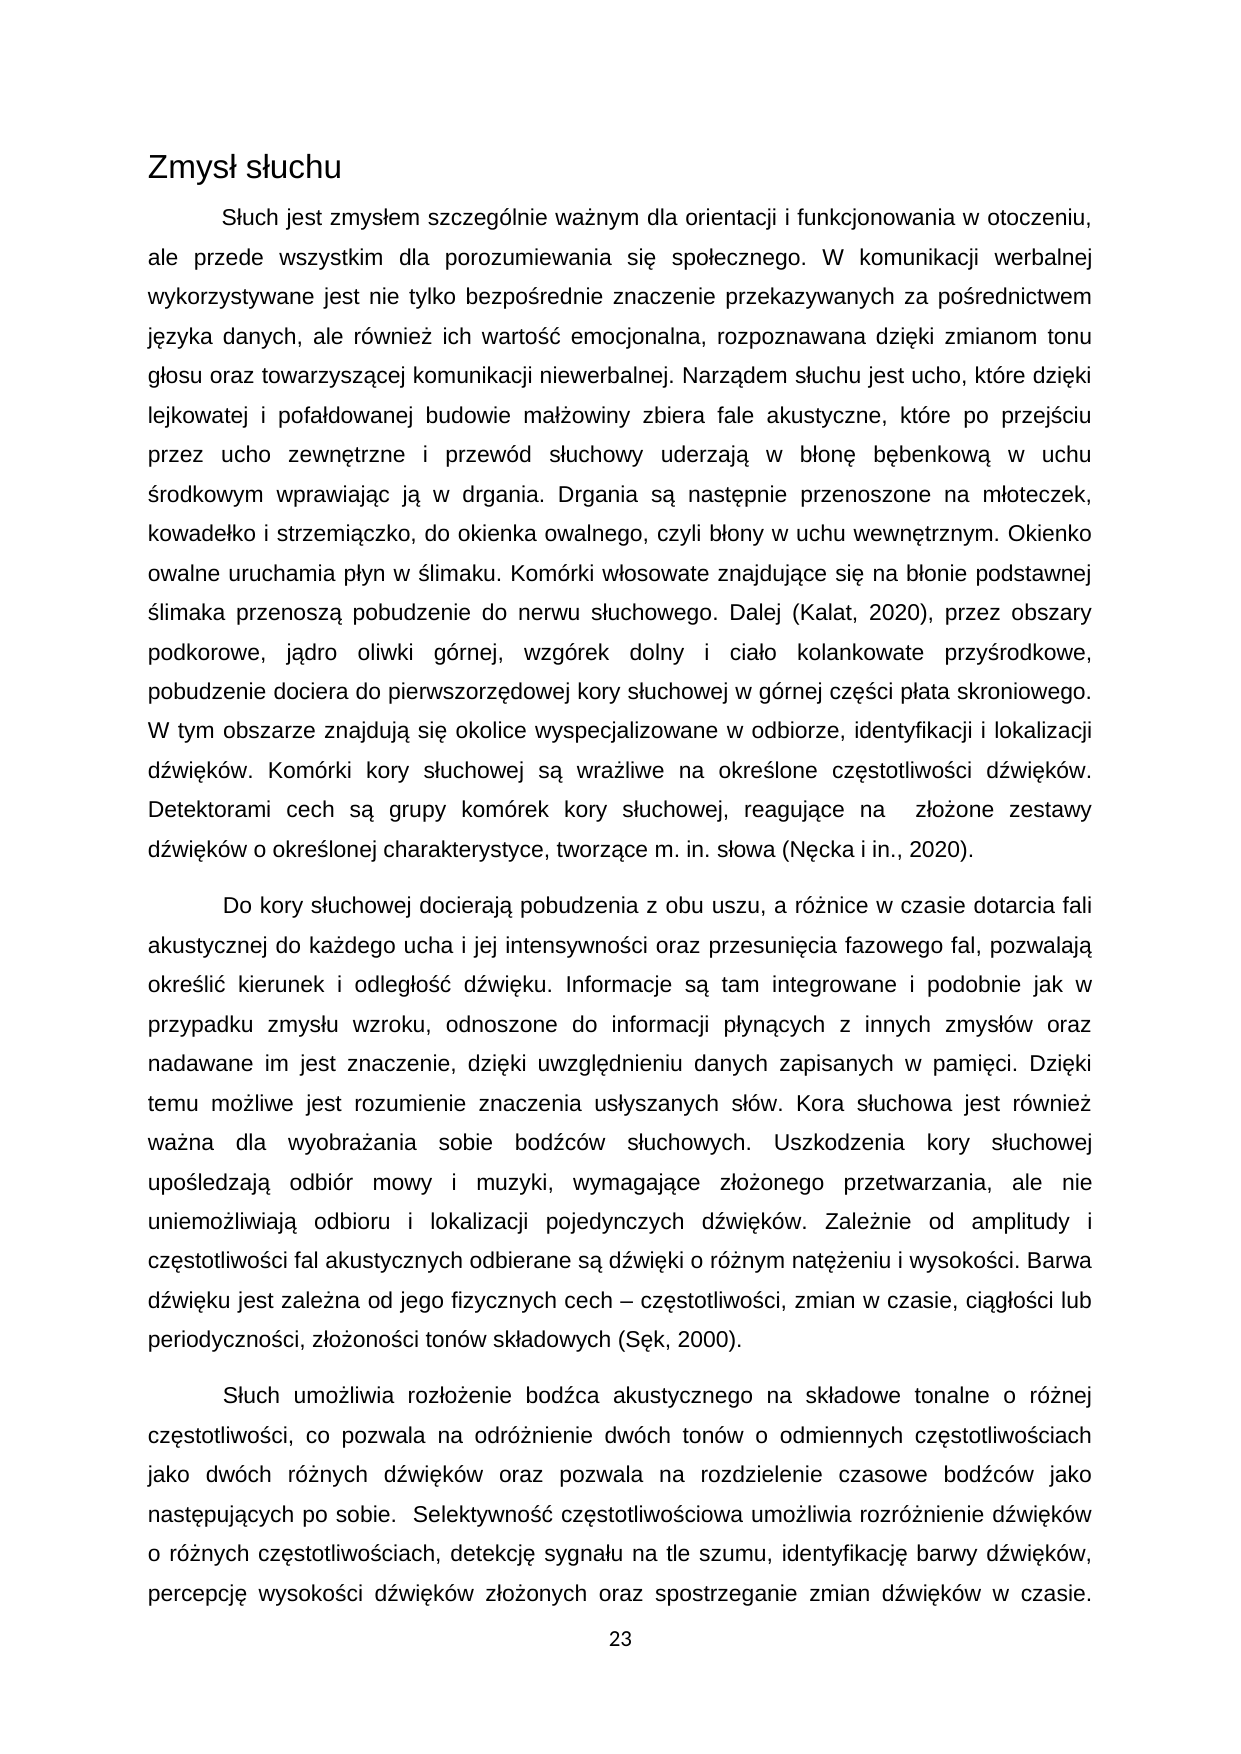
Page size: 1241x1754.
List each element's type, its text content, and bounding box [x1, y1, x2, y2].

text Słuch jest zmysłem szczególnie ważnym dla orientacji i funkcjonowania w otoczeniu, ale przede wszystkim dla porozumiewania się społecznego. W komunikacji werbalnej wykorzystywane jest nie tylko bezpośrednie znaczenie przekazywanych za pośrednictwem języka danych, ale również ich wartość emocjonalna, rozpoznawana dzięki zmianom tonu głosu oraz towarzyszącej komunikacji niewerbalnej. Narządem słuchu jest ucho, które dzięki lejkowatej i pofałdowanej budowie małżowiny zbiera fale akustyczne, które po przejściu przez ucho zewnętrzne i przewód słuchowy uderzają w błonę bębenkową w uchu środkowym wprawiając ją w drgania. Drgania są następnie przenoszone na młoteczek, kowadełko i strzemiączko, do okienka owalnego, czyli błony w uchu wewnętrznym. Okienko owalne uruchamia płyn w ślimaku. Komórki włosowate znajdujące się na błonie podstawnej ślimaka przenoszą pobudzenie do nerwu słuchowego. Dalej (Kalat, 2020), przez obszary podkorowe, jądro oliwki górnej, wzgórek dolny i ciało kolankowate przyśrodkowe, pobudzenie dociera do pierwszorzędowej kory słuchowej w górnej części płata skroniowego. W tym obszarze znajdują się okolice wyspecjalizowane w odbiorze, identyfikacji i lokalizacji dźwięków. Komórki kory słuchowej są wrażliwe na określone częstotliwości dźwięków. Detektorami cech są grupy komórek kory słuchowej, reagujące na złożone zestawy dźwięków o określonej charakterystyce, tworzące m. in. słowa (Nęcka i in., 2020). [148, 204, 1093, 862]
text Do kory słuchowej docierają pobudzenia z obu uszu, a różnice w czasie dotarcia fali akustycznej do każdego ucha i jej intensywności oraz przesunięcia fazowego fal, pozwalają określić kierunek i odległość dźwięku. Informacje są tam integrowane i podobnie jak w przypadku zmysłu wzroku, odnoszone do informacji płynących z innych zmysłów oraz nadawane im jest znaczenie, dzięki uwzględnieniu danych zapisanych w pamięci. Dzięki temu możliwe jest rozumienie znaczenia usłyszanych słów. Kora słuchowa jest również ważna dla wyobrażania sobie bodźców słuchowych. Uszkodzenia kory słuchowej upośledzają odbiór mowy i muzyki, wymagające złożonego przetwarzania, ale nie uniemożliwiają odbioru i lokalizacji pojedynczych dźwięków. Zależnie od amplitudy i częstotliwości fal akustycznych odbierane są dźwięki o różnym natężeniu i wysokości. Barwa dźwięku jest zależna od jego fizycznych cech – częstotliwości, zmian w czasie, ciągłości lub periodyczności, złożoności tonów składowych (Sęk, 2000). [148, 892, 1093, 1353]
subtitle Zmysł słuchu [148, 148, 1093, 186]
text Słuch umożliwia rozłożenie bodźca akustycznego na składowe tonalne o różnej częstotliwości, co pozwala na odróżnienie dwóch tonów o odmiennych częstotliwościach jako dwóch różnych dźwięków oraz pozwala na rozdzielenie czasowe bodźców jako następujących po sobie. Selektywność częstotliwościowa umożliwia rozróżnienie dźwięków o różnych częstotliwościach, detekcję sygnału na tle szumu, identyfikację barwy dźwięków, percepcję wysokości dźwięków złożonych oraz spostrzeganie zmian dźwięków w czasie. [148, 1382, 1093, 1606]
